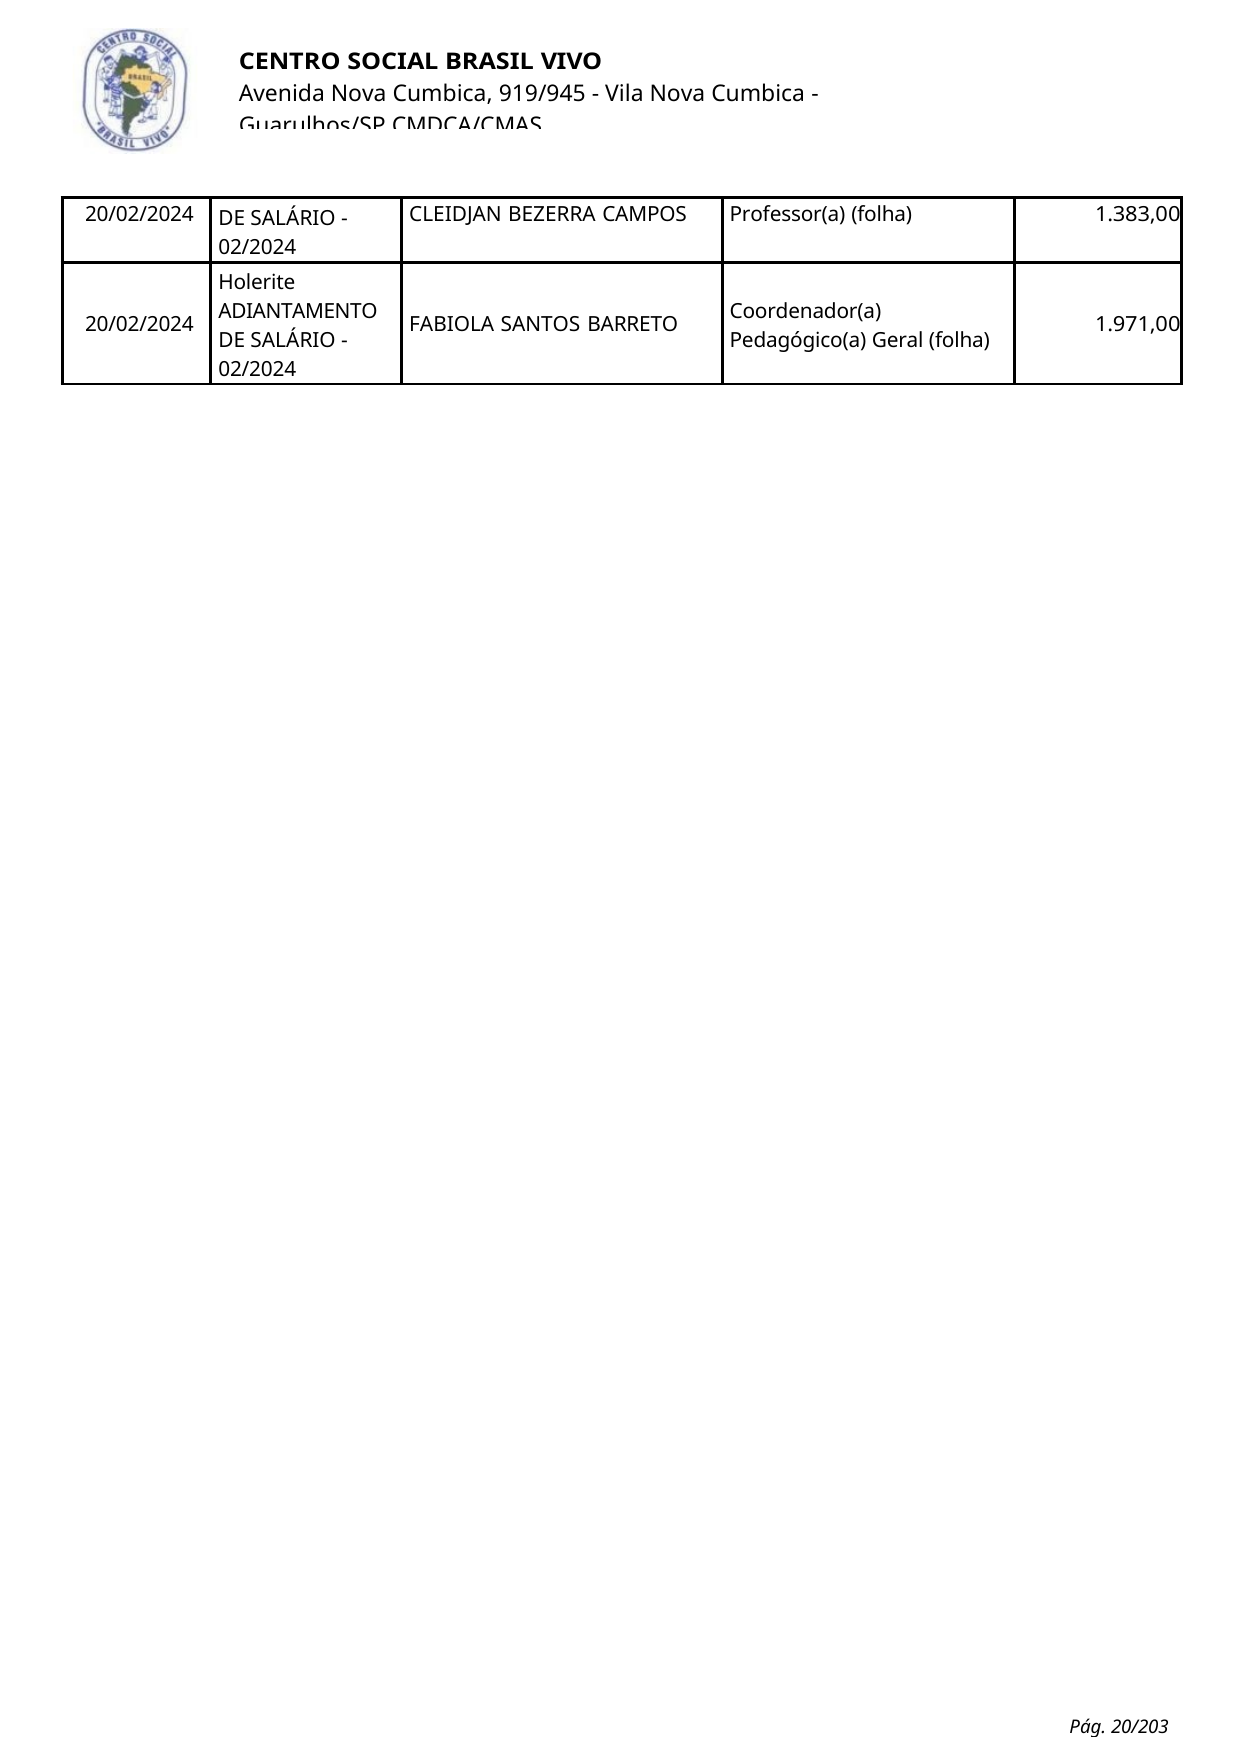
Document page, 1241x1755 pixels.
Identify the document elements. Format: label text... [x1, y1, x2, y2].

table_cell 1.383,00 [1016, 199, 1180, 261]
table_cell 20/02/2024 [64, 199, 209, 261]
table_cell Professor(a) (folha) [724, 199, 1013, 261]
table_cell FABIOLA SANTOS BARRETO [403, 264, 721, 383]
table_cell DE SALÁRIO - 02/2024 [212, 199, 400, 261]
table_cell Coordenador(a) Pedagógico(a) Geral (folha) [724, 264, 1013, 383]
table_cell Holerite ADIANTAMENTO DE SALÁRIO - 02/2024 [212, 264, 400, 383]
table_cell CLEIDJAN BEZERRA CAMPOS [403, 199, 721, 261]
table_cell 20/02/2024 [64, 264, 209, 383]
table_cell 1.971,00 [1016, 264, 1180, 383]
